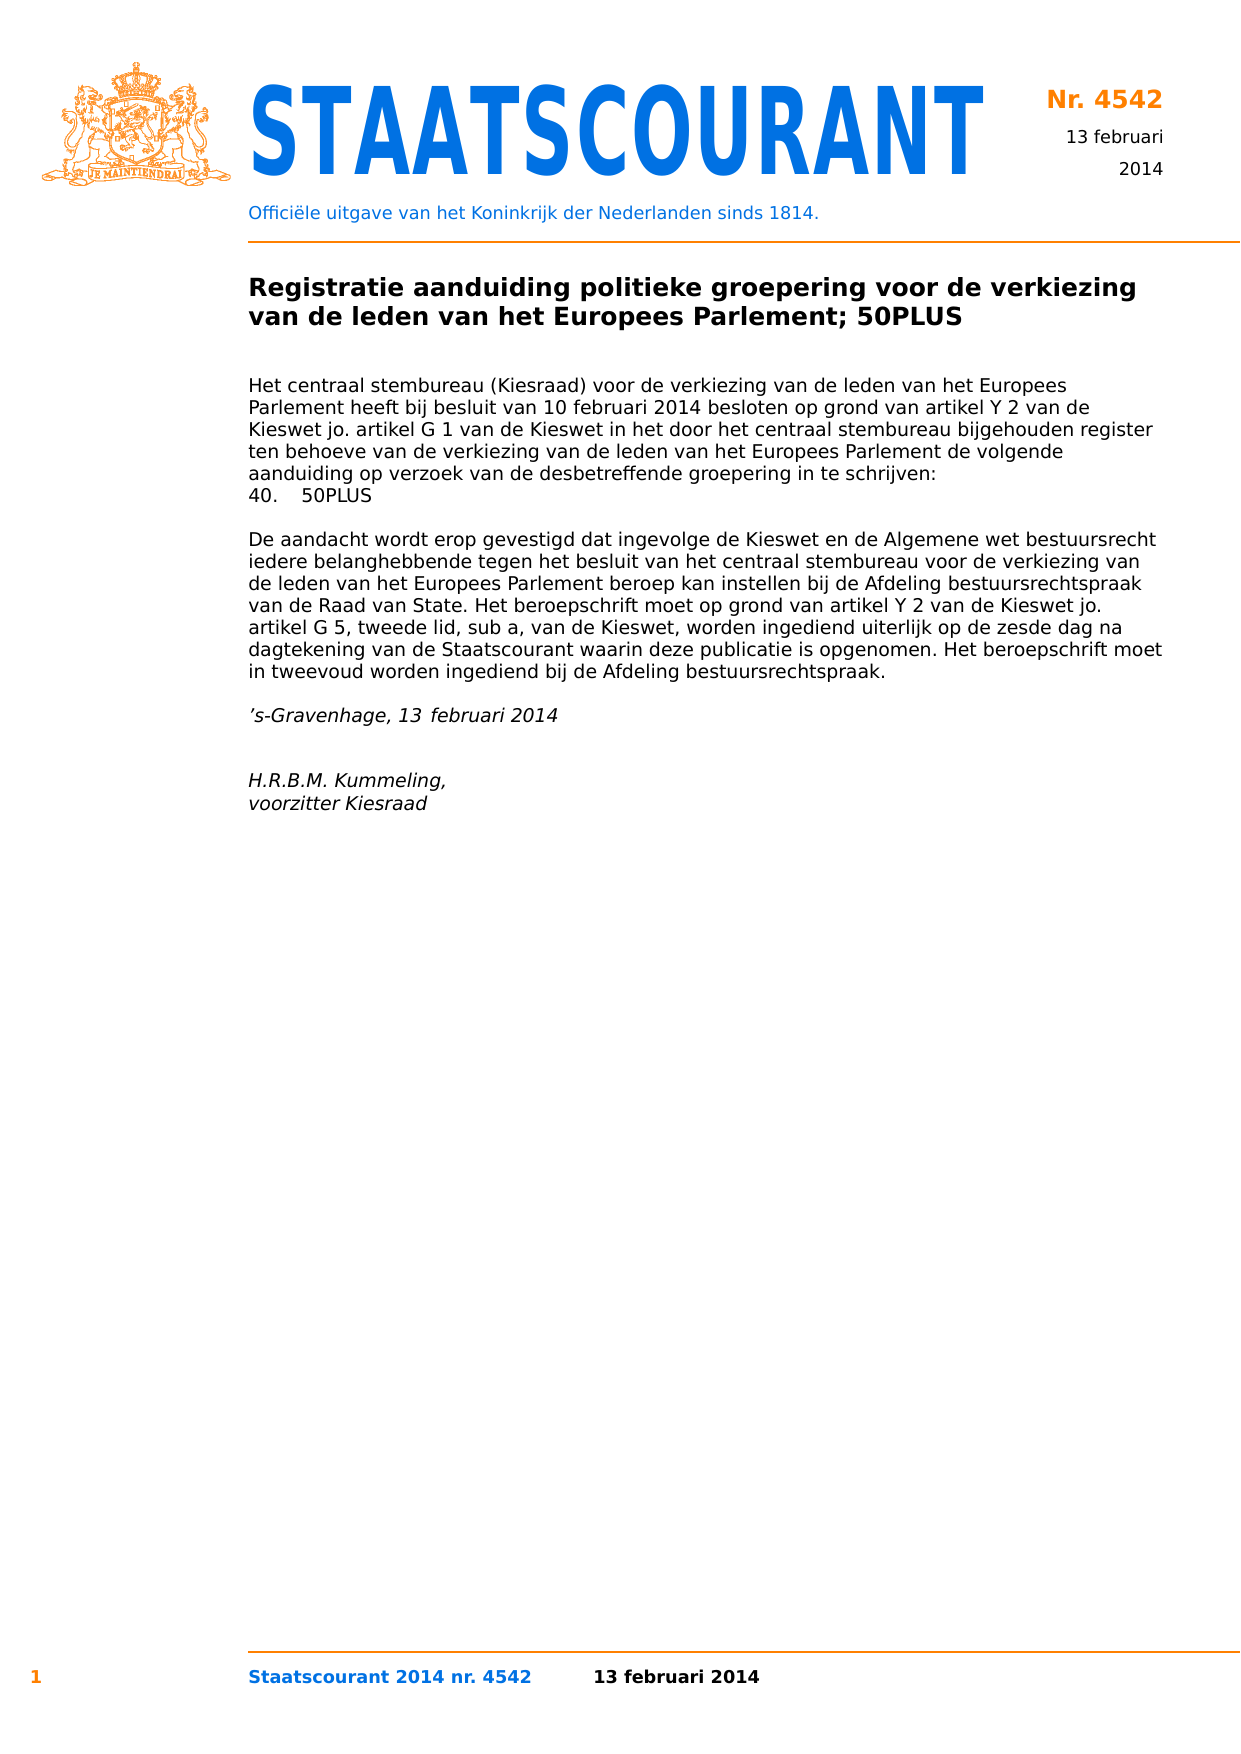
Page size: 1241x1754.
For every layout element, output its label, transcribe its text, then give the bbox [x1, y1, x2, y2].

picture [41, 62, 231, 186]
table_cell Officiële uitgave van het Koninkrijk der Nederlanden sinds 1814. [248, 203, 1240, 241]
table_cell 2014 [998, 153, 1240, 203]
table_header STAATSCOURANT [248, 62, 998, 203]
table_header Nr. 4542 [998, 62, 1240, 121]
table_cell 13 februari [998, 121, 1240, 153]
text Het centraal stembureau (Kiesraad) voor de verkiezing van de leden van het Europees Parlement heeft bij besluit van 10 februari 2014 besloten op grond van artikel Y 2 van de Kieswet jo. artikel G 1 van de Kieswet in het door het centraal stembureau bijgehouden register ten behoeve van de verkiezing van de leden van het Europees Parlement de volgende aanduiding op verzoek van de desbetreffende groepering in te schrijven: [248, 375, 1163, 485]
text ’s-Gravenhage, 13 februari 2014 [248, 704, 1163, 727]
text H.R.B.M. Kummeling, voorzitter Kiesraad [248, 748, 1163, 814]
text 40. 50PLUS [248, 485, 1163, 507]
text De aandacht wordt erop gevestigd dat ingevolge de Kieswet en de Algemene wet bestuursrecht iedere belanghebbende tegen het besluit van het centraal stembureau voor de verkiezing van de leden van het Europees Parlement beroep kan instellen bij de Afdeling bestuursrechtspraak van de Raad van State. Het beroepschrift moet op grond van artikel Y 2 van de Kieswet jo. artikel G 5, tweede lid, sub a, van de Kieswet, worden ingediend uiterlijk op de zesde dag na dagtekening van de Staatscourant waarin deze publicatie is opgenomen. Het beroepschrift moet in tweevoud worden ingediend bij de Afdeling bestuursrechtspraak. [248, 529, 1163, 683]
table_header [25, 62, 248, 241]
subtitle Registratie aanduiding politieke groepering voor de verkiezing van de leden van het Europees Parlement; 50PLUS [248, 273, 1163, 331]
